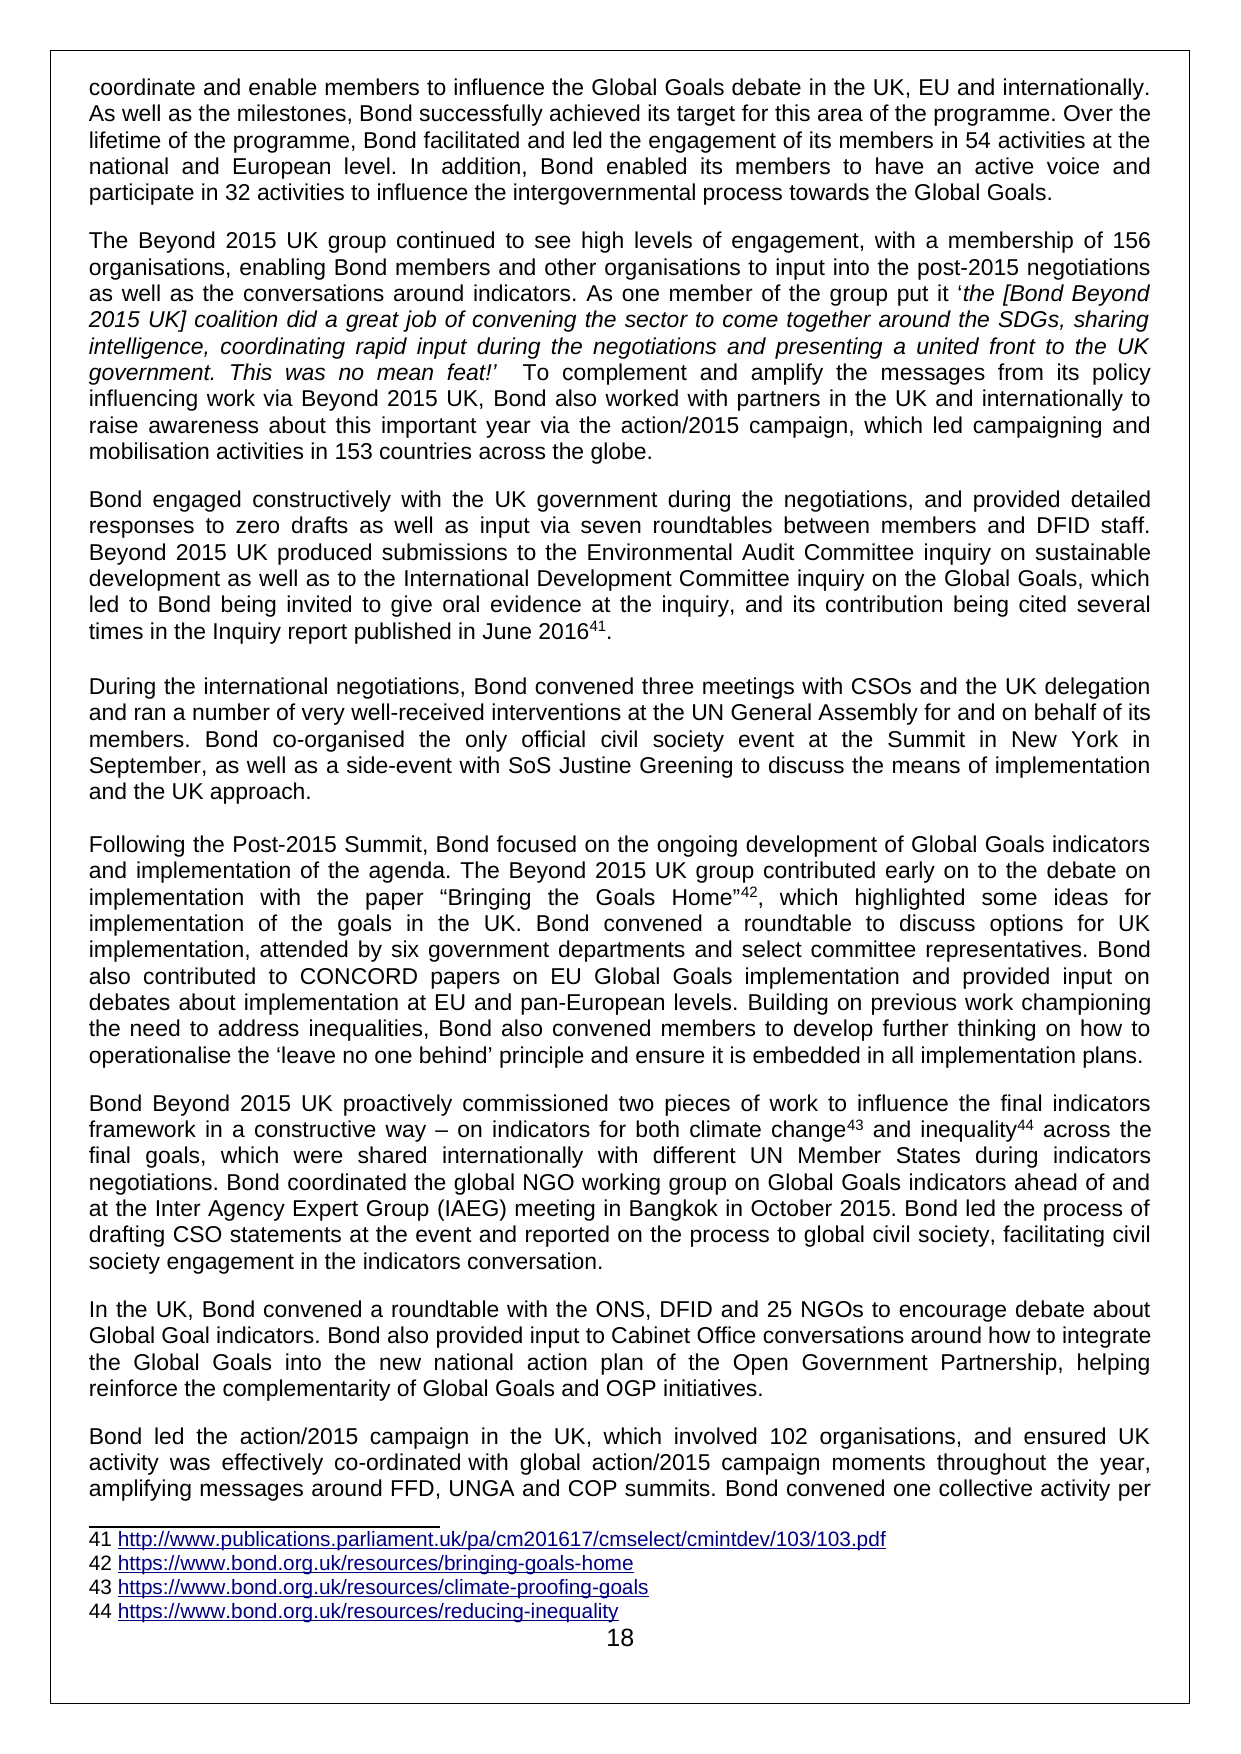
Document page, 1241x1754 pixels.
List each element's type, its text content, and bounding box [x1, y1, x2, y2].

text During the international negotiations, Bond convened three meetings with CSOs and the UK delegation and ran a number of very well-received interventions at the UN General Assembly for and on behalf of its members. Bond co-organised the only official civil society event at the Summit in New York in September, as well as a side-event with SoS Justine Greening to discuss the means of implementation and the UK approach. [89, 673, 1152, 804]
text Bond engaged constructively with the UK government during the negotiations, and provided detailed responses to zero drafts as well as input via seven roundtables between members and DFID staff. Beyond 2015 UK produced submissions to the Environmental Audit Committee inquiry on sustainable development as well as to the International Development Committee inquiry on the Global Goals, which led to Bond being invited to give oral evidence at the inquiry, and its contribution being cited several times in the Inquiry report published in June 2016. [89, 486, 1152, 644]
text In the UK, Bond convened a roundtable with the ONS, DFID and 25 NGOs to encourage debate about Global Goal indicators. Bond also provided input to Cabinet Office conversations around how to integrate the Global Goals into the new national action plan of the Open Government Partnership, helping reinforce the complementarity of Global Goals and OGP initiatives. [89, 1296, 1152, 1401]
text coordinate and enable members to influence the Global Goals debate in the UK, EU and internationally. As well as the milestones, Bond successfully achieved its target for this area of the programme. Over the lifetime of the programme, Bond facilitated and led the engagement of its members in 54 activities at the national and European level. In addition, Bond enabled its members to have an active voice and participate in 32 activities to influence the intergovernmental process towards the Global Goals. [89, 74, 1152, 206]
text https://www.bond.org.uk/resources/bringing-goals-home [89, 1551, 1152, 1575]
text Bond Beyond 2015 UK proactively commissioned two pieces of work to influence the final indicators framework in a constructive way – on indicators for both climate change and inequality across the final goals, which were shared internationally with different UN Member States during indicators negotiations. Bond coordinated the global NGO working group on Global Goals indicators ahead of and at the Inter Agency Expert Group (IAEG) meeting in Bangkok in October 2015. Bond led the process of drafting CSO statements at the event and reported on the process to global civil society, facilitating civil society engagement in the indicators conversation. [89, 1090, 1152, 1274]
text The Beyond 2015 UK group continued to see high levels of engagement, with a membership of 156 organisations, enabling Bond members and other organisations to input into the post-2015 negotiations as well as the conversations around indicators. As one member of the group put it ‘the [Bond Beyond 2015 UK] coalition did a great job of convening the sector to come together around the SDGs, sharing intelligence, coordinating rapid input during the negotiations and presenting a united front to the UK government. This was no mean feat!’ To complement and amplify the messages from its policy influencing work via Beyond 2015 UK, Bond also worked with partners in the UK and internationally to raise awareness about this important year via the action/2015 campaign, which led campaigning and mobilisation activities in 153 countries across the globe. [89, 227, 1152, 464]
text https://www.bond.org.uk/resources/reducing-inequality [89, 1599, 1152, 1623]
text Bond led the action/2015 campaign in the UK, which involved 102 organisations, and ensured UK activity was effectively co-ordinated with global action/2015 campaign moments throughout the year, amplifying messages around FFD, UNGA and COP summits. Bond convened one collective activity per [89, 1423, 1152, 1502]
text http://www.publications.parliament.uk/pa/cm201617/cmselect/cmintdev/103/103.pdf [89, 1527, 1152, 1551]
text https://www.bond.org.uk/resources/climate-proofing-goals [89, 1575, 1152, 1599]
text Following the Post-2015 Summit, Bond focused on the ongoing development of Global Goals indicators and implementation of the agenda. The Beyond 2015 UK group contributed early on to the debate on implementation with the paper “Bringing the Goals Home”, which highlighted some ideas for implementation of the goals in the UK. Bond convened a roundtable to discuss options for UK implementation, attended by six government departments and select committee representatives. Bond also contributed to CONCORD papers on EU Global Goals implementation and provided input on debates about implementation at EU and pan-European levels. Building on previous work championing the need to address inequalities, Bond also convened members to develop further thinking on how to operationalise the ‘leave no one behind’ principle and ensure it is embedded in all implementation plans. [89, 831, 1152, 1068]
